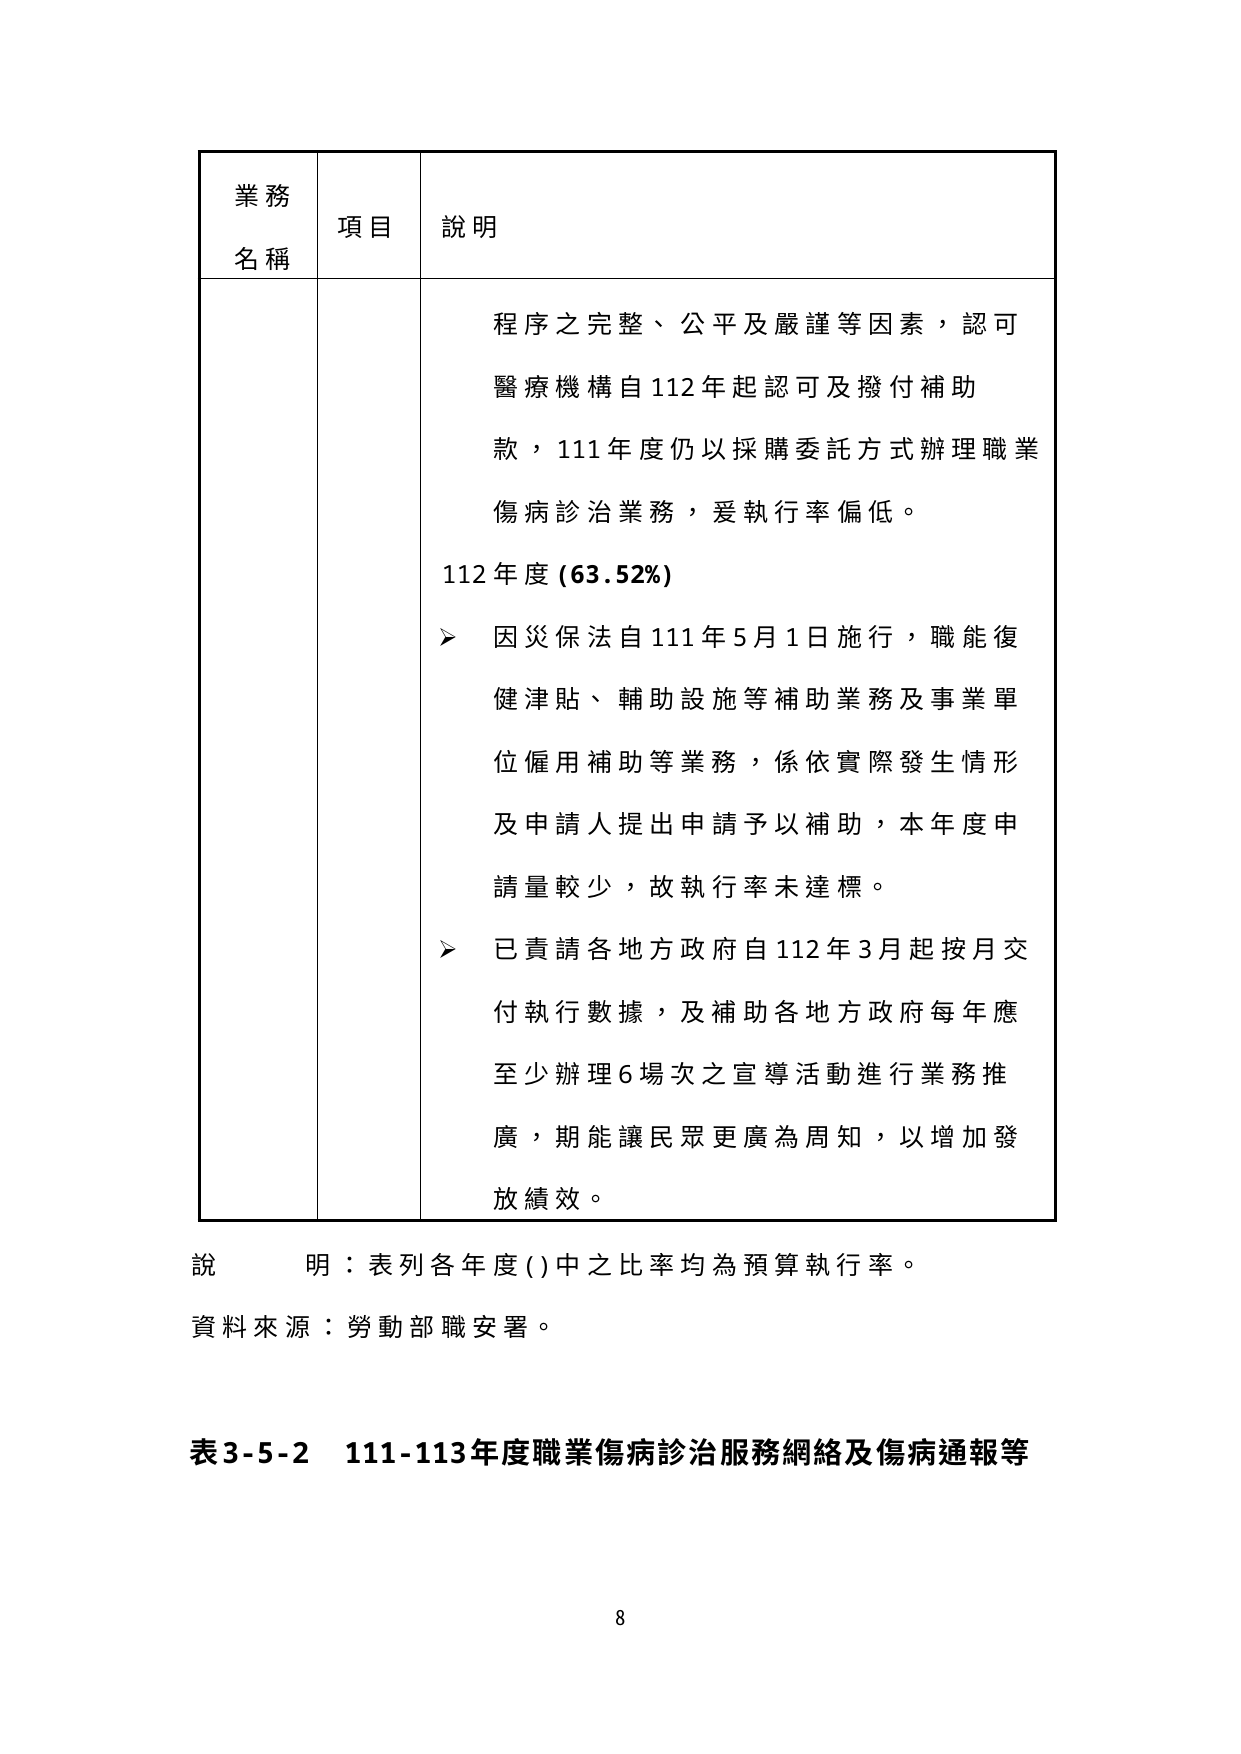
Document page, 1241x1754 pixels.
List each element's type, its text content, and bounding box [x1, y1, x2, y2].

table_cell [318, 279, 420, 1219]
text 表3-5-2 111-113年度職業傷病診治服務網絡及傷病通報等 [188, 1409, 1052, 1472]
table_cell [201, 279, 317, 1219]
table_cell 程序之完整、公平及嚴謹等因素，認可醫療機構自112年起認可及撥付補助款，111年度仍以採購委託方式辦理職業傷病診治業務，爰執行率偏低。 112年度(63.52%) 因災保法自111年5月1日施行，職能復健津貼、輔助設施等補助業務及事業單位僱用補助等業務，係依實際發生情形及申請人提出申請予以補助，本年度申請量較少，故執行率未達標。 已責請各地方政府自112年3月起按月交付執行數據，及補助各地方政府每年應至少辦理6場次之宣導活動進行業務推廣，期能讓民眾更廣為周知，以增加發放績效。 [421, 279, 1054, 1219]
table_header 項目 [318, 153, 420, 278]
table_header 業務名稱 [201, 153, 317, 278]
text 說 明：表列各年度()中之比率均為預算執行率。 [188, 1222, 1052, 1284]
table_header 說明 [421, 153, 1054, 278]
text 資料來源：勞動部職安署。 [188, 1284, 1052, 1347]
